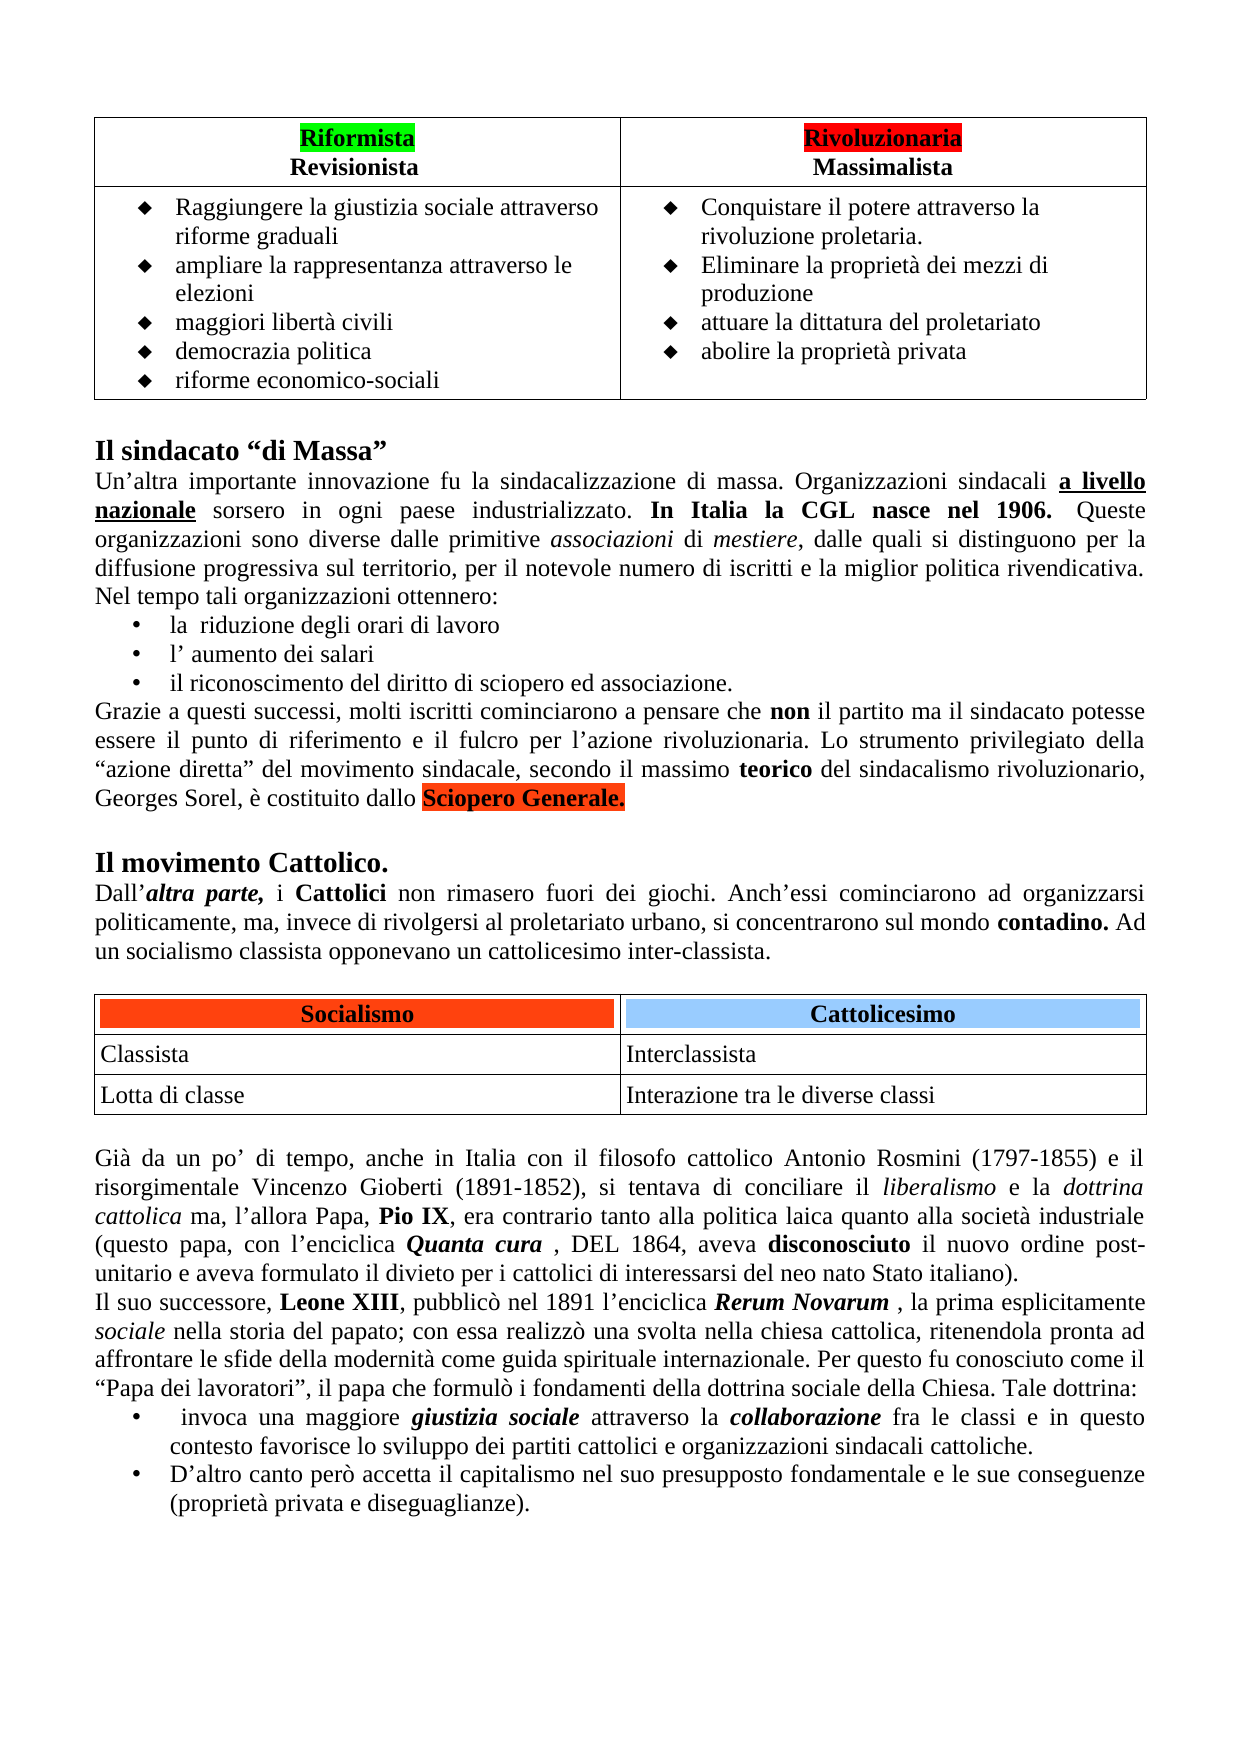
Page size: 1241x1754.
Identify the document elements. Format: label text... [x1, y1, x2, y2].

text Il sindacato “di Massa” [94, 433, 1146, 466]
table_cell Classista [95, 1035, 620, 1074]
table_header Socialismo [95, 995, 620, 1034]
text Il suo successore, Leone XIII, pubblicò nel 1891 l’enciclica Rerum Novarum , la prima esplicitamente sociale nella storia del papato; con essa realizzò una svolta nella chiesa cattolica, ritenendola pronta ad affrontare le sfide della modernità come guida spirituale internazionale. Per questo fu conosciuto come il “Papa dei lavoratori”, il papa che formulò i fondamenti della dottrina sociale della Chiesa. Tale dottrina: [94, 1287, 1146, 1402]
text Il movimento Cattolico. [94, 845, 1146, 878]
list invoca una maggiore giustizia sociale attraverso la collaborazione fra le classi e in questo contesto favorisce lo sviluppo dei partiti cattolici e organizzazioni sindacali cattoliche. [132, 1402, 1146, 1459]
list la riduzione degli orari di lavoro [132, 610, 1146, 639]
table_cell Lotta di classe [95, 1075, 620, 1114]
list D’altro canto però accetta il capitalismo nel suo presupposto fondamentale e le sue conseguenze (proprietà privata e diseguaglianze). [132, 1459, 1146, 1517]
table_cell Conquistare il potere attraverso la rivoluzione proletaria. Eliminare la proprietà dei mezzi di produzione attuare la dittatura del proletariato abolire la proprietà privata [621, 187, 1146, 399]
text Un’altra importante innovazione fu la sindacalizzazione di massa. Organizzazioni sindacali a livello nazionale sorsero in ogni paese industrializzato. In Italia la CGL nasce nel 1906. Queste organizzazioni sono diverse dalle primitive associazioni di mestiere, dalle quali si distinguono per la diffusione progressiva sul territorio, per il notevole numero di iscritti e la miglior politica rivendicativa. Nel tempo tali organizzazioni ottennero: [94, 466, 1146, 610]
table_header Cattolicesimo [621, 995, 1146, 1034]
text Già da un po’ di tempo, anche in Italia con il filosofo cattolico Antonio Rosmini (1797-1855) e il risorgimentale Vincenzo Gioberti (1891-1852), si tentava di conciliare il liberalismo e la dottrina cattolica ma, l’allora Papa, Pio IX, era contrario tanto alla politica laica quanto alla società industriale (questo papa, con l’enciclica Quanta cura , DEL 1864, aveva disconosciuto il nuovo ordine post-unitario e aveva formulato il divieto per i cattolici di interessarsi del neo nato Stato italiano). [94, 1143, 1146, 1287]
table_cell Raggiungere la giustizia sociale attraverso riforme graduali ampliare la rappresentanza attraverso le elezioni maggiori libertà civili democrazia politica riforme economico-sociali [95, 187, 620, 399]
table_header Riformista Revisionista [95, 118, 620, 186]
list l’ aumento dei salari [132, 639, 1146, 668]
table_cell Interazione tra le diverse classi [621, 1075, 1146, 1114]
text Grazie a questi successi, molti iscritti cominciarono a pensare che non il partito ma il sindacato potesse essere il punto di riferimento e il fulcro per l’azione rivoluzionaria. Lo strumento privilegiato della “azione diretta” del movimento sindacale, secondo il massimo teorico del sindacalismo rivoluzionario, Georges Sorel, è costituito dallo Sciopero Generale. [94, 696, 1146, 811]
text Dall’altra parte, i Cattolici non rimasero fuori dei giochi. Anch’essi cominciarono ad organizzarsi politicamente, ma, invece di rivolgersi al proletariato urbano, si concentrarono sul mondo contadino. Ad un socialismo classista opponevano un cattolicesimo inter-classista. [94, 878, 1146, 965]
table_header Rivoluzionaria Massimalista [621, 118, 1146, 186]
list il riconoscimento del diritto di sciopero ed associazione. [132, 668, 1146, 696]
table_cell Interclassista [621, 1035, 1146, 1074]
